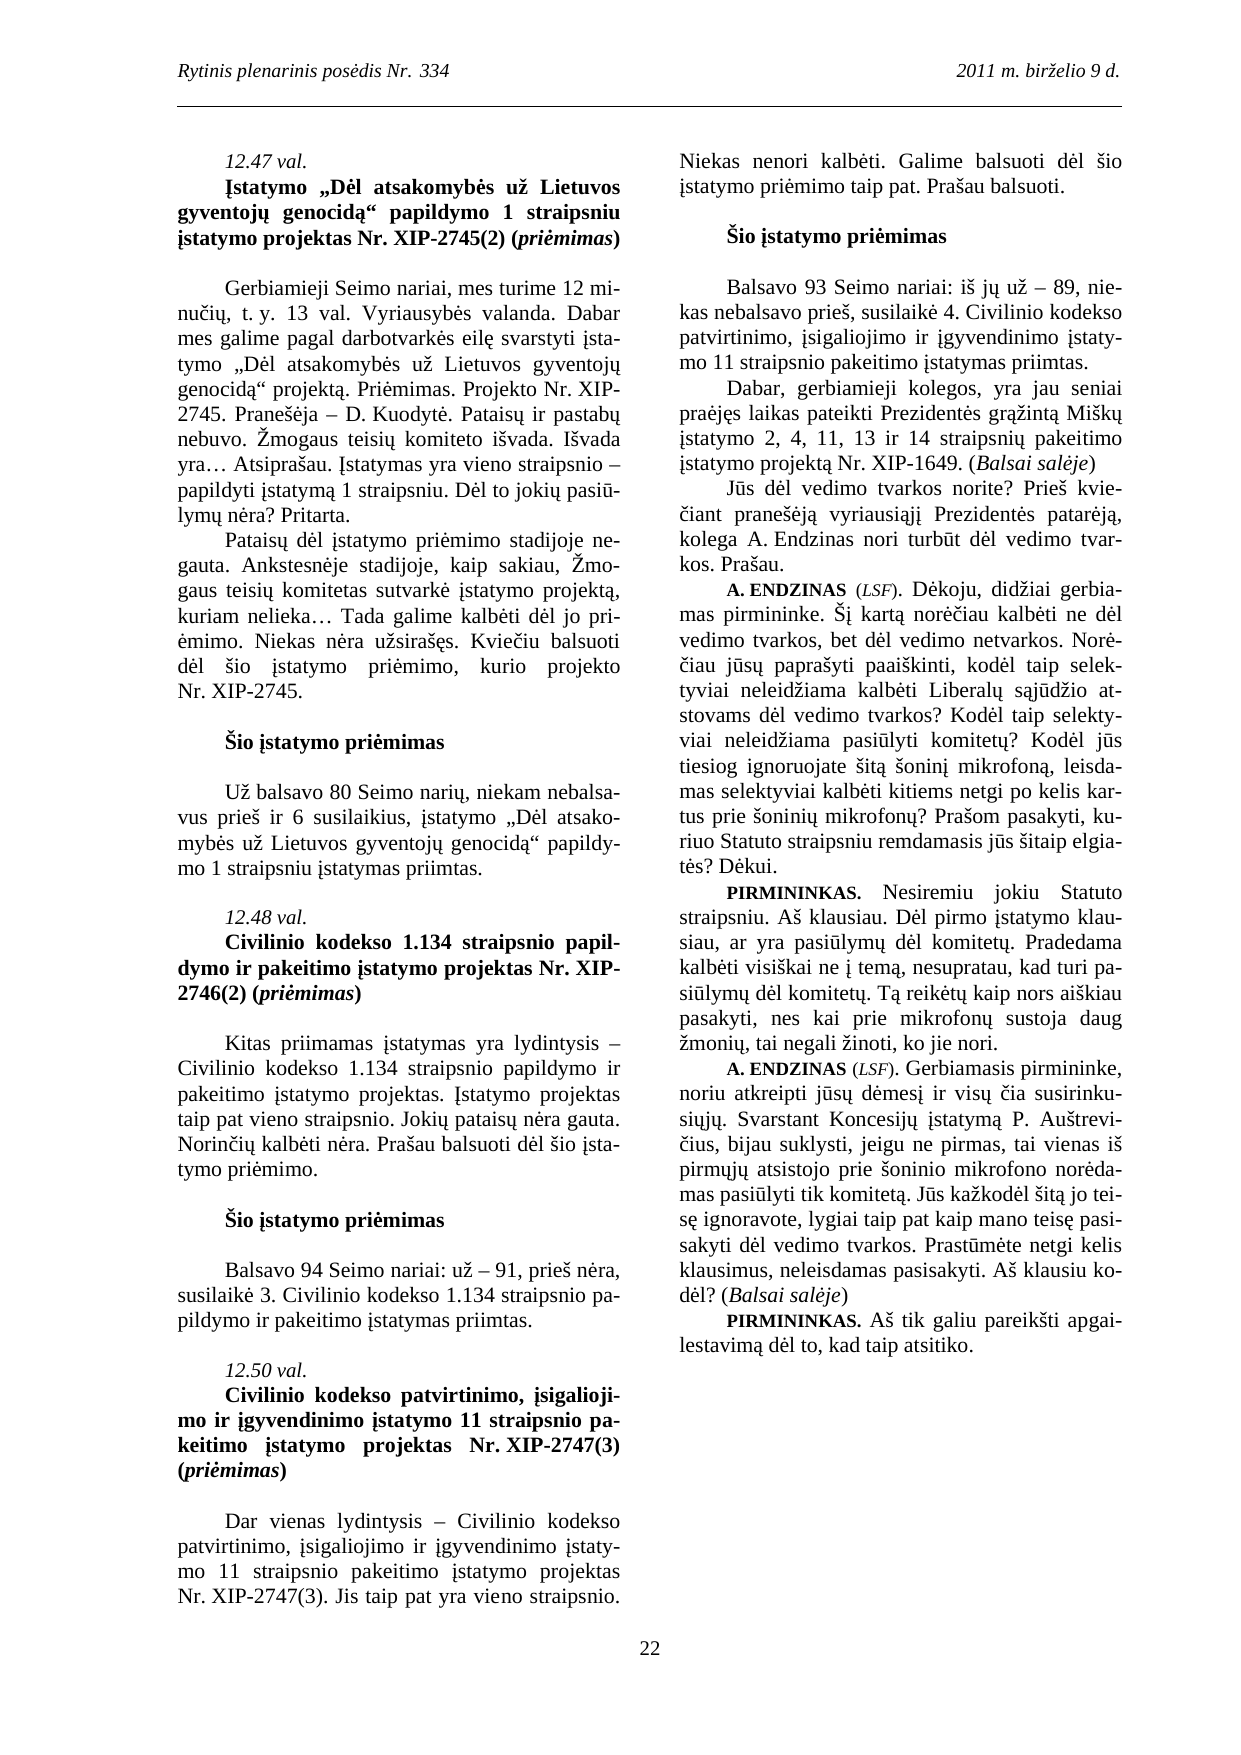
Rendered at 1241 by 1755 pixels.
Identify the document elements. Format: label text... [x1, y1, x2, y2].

text Ki­tas pri­ima­mas įsta­ty­mas yra ly­din­ty­sis – Ci­vi­li­nio ko­dek­so 1.134 straips­nio pa­pil­dy­mo ir pa­kei­ti­mo įsta­ty­mo pro­jek­tas. Įsta­ty­mo pro­jek­tas taip pat vie­no straips­nio. Jo­kių pa­tai­sų nė­ra gau­ta. No­rin­čių kal­bė­ti nė­ra. Pra­šau bal­suo­ti dėl šio įsta­ty­mo pri­ėmi­mo. [177, 1030, 620, 1181]
text Ci­vi­li­nio ko­dek­so 1.134 straips­nio pa­pil­dy­mo ir pa­kei­ti­mo įsta­ty­mo pro­jek­tas Nr. XIP-2746(2) (pri­ėmi­mas) [177, 929, 620, 1005]
text Dar vie­nas ly­din­ty­sis – Ci­vi­li­nio ko­dek­so pa­tvir­ti­ni­mo, įsi­ga­lio­ji­mo ir įgy­ven­di­ni­mo įsta­ty­mo 11 straips­nio pa­kei­ti­mo įsta­ty­mo pro­jek­tas Nr. XIP-2747(3). Jis taip pat yra vie­no straips­nio. [177, 1508, 620, 1609]
text Šio įsta­ty­mo pri­ėmi­mas [177, 1207, 620, 1232]
text Nie­kas ne­no­ri kal­bė­ti. Ga­li­me bal­suo­ti dėl šio įsta­ty­mo pri­ėmi­mo taip pat. Pra­šau bal­suo­ti. [679, 148, 1122, 198]
text 12.50 val. [224, 1358, 620, 1382]
text A. ENDZINAS (LSF). Dė­ko­ju, di­džiai ger­bia­mas pir­mi­nin­ke. Šį kar­tą no­rė­čiau kal­bė­ti ne dėl ve­di­mo tvar­kos, bet dėl ve­di­mo ne­tvar­kos. No­rė­čiau jū­sų pa­pra­šy­ti pa­aiš­kin­ti, ko­dėl taip se­lek­tyviai ne­lei­džia­ma kal­bė­ti Li­be­ra­lų są­jū­džio at­stovams dėl ve­di­mo tvar­kos? Ko­dėl taip se­lek­ty­viai ne­lei­džia­ma pa­siū­ly­ti ko­mi­te­tų? Ko­dėl jūs tiesiog ig­no­ruo­ja­te ši­tą šo­ni­nį mik­ro­fo­ną, leis­da­mas se­lek­ty­viai kal­bė­ti ki­tiems net­gi po ke­lis kar­tus prie šo­ni­nių mik­ro­fo­nų? Pra­šom pa­sa­ky­ti, ku­riuo Sta­tu­to straips­niu rem­da­ma­sis jūs ši­taip el­gia­tės? Dė­kui. [679, 576, 1122, 879]
text Bal­sa­vo 94 Sei­mo na­riai: už – 91, prieš nė­ra, su­si­lai­kė 3. Ci­vi­li­nio ko­dek­so 1.134 straips­nio pa­pil­dy­mo ir pa­kei­ti­mo įsta­ty­mas pri­im­tas. [177, 1257, 620, 1333]
text Jūs dėl ve­di­mo tvar­kos no­ri­te? Prieš kvie­čiant pra­ne­šė­ją vy­riau­si­ą­jį Pre­zi­den­tės pa­ta­rė­ją, ko­le­ga A. En­dzi­nas no­ri tur­būt dėl ve­di­mo tvar­kos. Pra­šau. [679, 475, 1122, 576]
text A. ENDZINAS (LSF). Ger­bia­ma­sis pir­mi­nin­ke, no­riu at­kreip­ti jū­sų dė­me­sį ir vi­sų čia su­si­rin­ku­sių­jų. Svars­tant Kon­ce­si­jų įsta­ty­mą P. Aušt­re­vi­čius, bi­jau su­klys­ti, jei­gu ne pir­mas, tai vie­nas iš pir­mų­jų at­si­sto­jo prie šo­ni­nio mik­ro­fo­no no­rė­da­mas pa­siū­ly­ti tik ko­mi­te­tą. Jūs kaž­ko­dėl ši­tą jo tei­sę ig­no­ra­vo­te, ly­giai taip pat kaip ma­no tei­sę pa­si­sa­ky­ti dėl ve­di­mo tvar­kos. Pra­stū­mė­te net­gi ke­lis klau­si­mus, ne­leis­da­mas pa­si­sa­ky­ti. Aš klau­siu ko­dėl? (Bal­sai sa­lė­je) [679, 1055, 1122, 1307]
text PIRMININKAS. Ne­si­re­miu jo­kiu Sta­tu­to straips­niu. Aš klau­siau. Dėl pir­mo įsta­ty­mo klau­siau, ar yra pa­siū­ly­mų dėl ko­mi­te­tų. Pra­de­da­ma kal­bė­ti vi­siš­kai ne į te­mą, ne­su­pra­tau, kad tu­ri pa­siū­ly­mų dėl ko­mi­te­tų. Tą rei­kė­tų kaip nors aiš­kiau pa­sa­ky­ti, nes kai prie mik­ro­fo­nų su­sto­ja daug žmo­nių, tai ne­ga­li ži­no­ti, ko jie no­ri. [679, 879, 1122, 1055]
text 12.48 val. [224, 905, 620, 929]
text PIRMININKAS. Aš tik ga­liu pa­reikš­ti ap­gai­les­ta­vi­mą dėl to, kad taip at­si­ti­ko. [679, 1307, 1122, 1358]
text Už bal­sa­vo 80 Sei­mo na­rių, nie­kam ne­bal­sa­vus prieš ir 6 su­si­lai­kius, įsta­ty­mo „Dėl at­sa­ko­mybės už Lie­tu­vos gy­ven­to­jų ge­no­ci­dą“ pa­pil­dy­mo 1 straips­niu įsta­ty­mas pri­im­tas. [177, 779, 620, 880]
text Pa­tai­sų dėl įsta­ty­mo pri­ėmi­mo sta­di­jo­je ne­gau­ta. Anks­tes­nė­je sta­di­jo­je, kaip sa­kiau, Žmo­gaus tei­sių ko­mi­te­tas su­tvar­kė įsta­ty­mo pro­jek­tą, ku­riam ne­lie­ka… Ta­da ga­li­me kal­bė­ti dėl jo pri­ėmi­mo. Nie­kas nė­ra už­si­ra­šęs. Kvie­čiu bal­suo­ti dėl šio įsta­ty­mo pri­ėmi­mo, ku­rio pro­jek­to Nr. XIP-2745. [177, 527, 620, 703]
text Šio įsta­ty­mo pri­ėmi­mas [177, 729, 620, 754]
text Da­bar, ger­bia­mie­ji ko­le­gos, yra jau se­niai pra­ėjęs lai­kas pa­teik­ti Pre­zi­den­tės grą­žin­tą Miš­kų įsta­ty­mo 2, 4, 11, 13 ir 14 straips­nių pa­kei­ti­mo įsta­ty­mo pro­jek­tą Nr. XIP-1649. (Bal­sai sa­lė­je) [679, 374, 1122, 475]
text Šio įsta­ty­mo pri­ėmi­mas [679, 223, 1122, 248]
text Įsta­ty­mo „Dėl at­sa­ko­my­bės už Lie­tu­vos gy­ven­to­jų ge­no­ci­dą“ pa­pil­dy­mo 1 straips­niu įsta­ty­mo pro­jek­tas Nr. XIP-2745(2) (pri­ėmi­mas) [177, 174, 620, 250]
text 12.47 val. [224, 148, 620, 174]
text Ger­bia­mie­ji Sei­mo na­riai, mes tu­ri­me 12 mi­nu­čių, t. y. 13 val. Vy­riau­sy­bės va­lan­da. Da­bar mes ga­li­me pa­gal dar­bo­tvarkės ei­lę svars­ty­ti įsta­ty­mo „Dėl at­sa­ko­my­bės už Lie­tu­vos gy­ven­to­jų ge­no­ci­dą“ pro­jek­tą. Pri­ėmi­mas. Pro­jek­to Nr. XIP-2745. Pra­ne­šė­ja – D. Kuo­dy­tė. Pa­tai­sų ir pa­sta­bų ne­bu­vo. Žmo­gaus tei­sių ko­mi­te­to iš­va­da. Iš­va­da yra… At­si­pra­šau. Įsta­ty­mas yra vie­no straips­nio – pa­pil­dy­ti įsta­ty­mą 1 straips­niu. Dėl to jo­kių pa­siū­ly­mų nė­ra? Pri­tar­ta. [177, 275, 620, 527]
text Ci­vi­li­nio ko­dek­so pa­tvir­ti­ni­mo, įsi­ga­lio­ji­mo ir įgy­ven­di­ni­mo įsta­ty­mo 11 straips­nio pa­kei­ti­mo įsta­ty­mo pro­jek­tas Nr. XIP-2747(3) (pri­ėmi­mas) [177, 1382, 620, 1483]
text Bal­sa­vo 93 Sei­mo na­riai: iš jų už – 89, nie­kas ne­bal­sa­vo prieš, su­si­lai­kė 4. Ci­vi­li­nio ko­dek­so pa­tvir­ti­ni­mo, įsi­ga­lio­ji­mo ir įgy­ven­di­ni­mo įsta­ty­mo 11 straips­nio pa­kei­ti­mo įsta­ty­mas pri­im­tas. [679, 274, 1122, 374]
